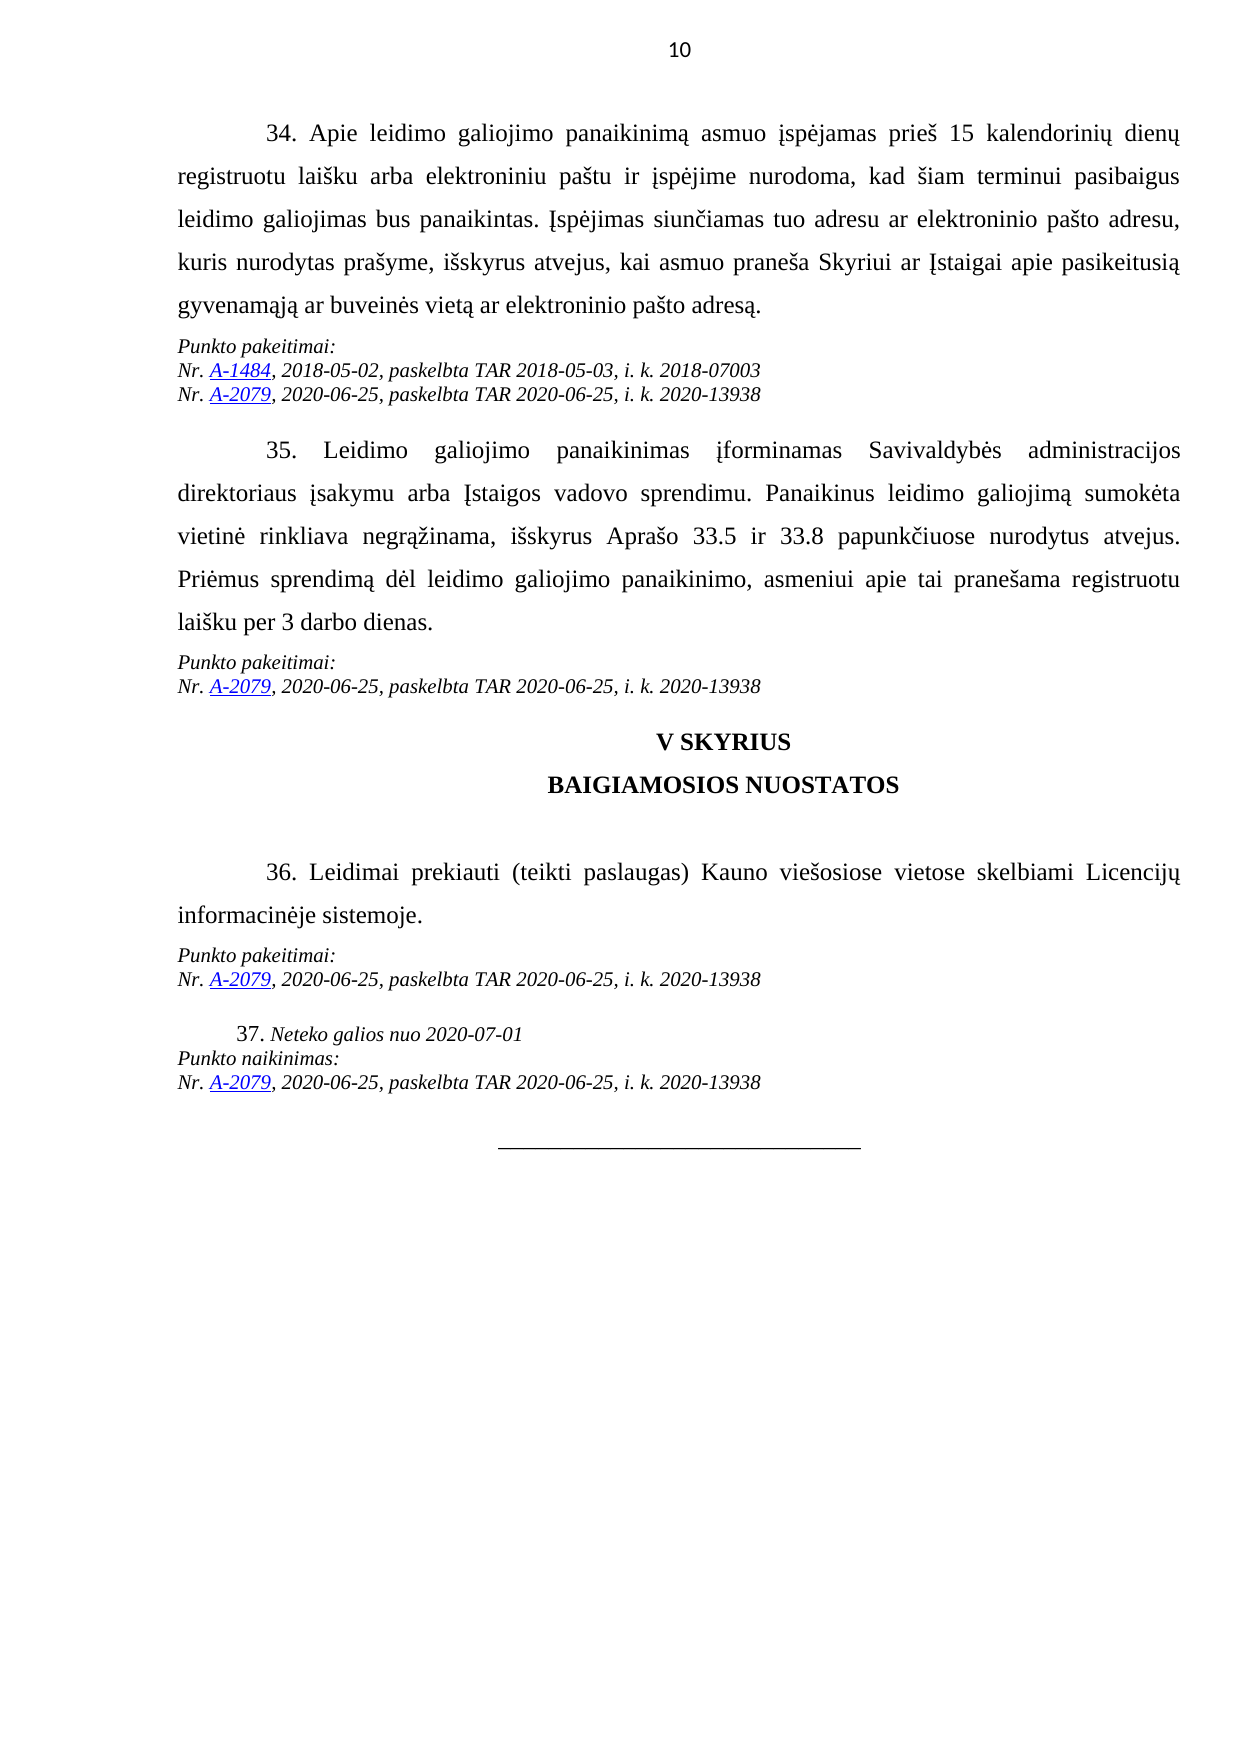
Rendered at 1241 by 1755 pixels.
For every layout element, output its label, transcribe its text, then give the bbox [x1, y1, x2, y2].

text 34. Apie leidimo galiojimo panaikinimą asmuo įspėjamas prieš 15 kalendorinių dienų registruotu laišku arba elektroniniu paštu ir įspėjime nurodoma, kad šiam terminui pasibaigus leidimo galiojimas bus panaikintas. Įspėjimas siunčiamas tuo adresu ar elektroninio pašto adresu, kuris nurodytas prašyme, išskyrus atvejus, kai asmuo praneša Skyriui ar Įstaigai apie pasikeitusią gyvenamąją ar buveinės vietą ar elektroninio pašto adresą. [177, 118, 1181, 319]
text Punkto pakeitimai: [177, 943, 1181, 967]
text Punkto naikinimas: [177, 1046, 1181, 1070]
text Nr. A-1484, 2018-05-02, paskelbta TAR 2018-05-03, i. k. 2018-07003 [177, 358, 1181, 382]
text Punkto pakeitimai: [177, 334, 1181, 358]
text Punkto pakeitimai: [177, 650, 1181, 674]
text Nr. A-2079, 2020-06-25, paskelbta TAR 2020-06-25, i. k. 2020-13938 [177, 1070, 1181, 1094]
text _____________________________ [177, 1123, 1181, 1152]
text Nr. A-2079, 2020-06-25, paskelbta TAR 2020-06-25, i. k. 2020-13938 [177, 674, 1181, 698]
text 36. Leidimai prekiauti (teikti paslaugas) Kauno viešosiose vietose skelbiami Licencijų informacinėje sistemoje. [177, 857, 1181, 928]
text 37. Neteko galios nuo 2020-07-01 [177, 1020, 1181, 1046]
text BAIGIAMOSIOS NUOSTATOS [177, 770, 1181, 799]
text Nr. A-2079, 2020-06-25, paskelbta TAR 2020-06-25, i. k. 2020-13938 [177, 382, 1181, 406]
text V SKYRIUS [177, 727, 1181, 756]
text Nr. A-2079, 2020-06-25, paskelbta TAR 2020-06-25, i. k. 2020-13938 [177, 967, 1181, 991]
text 35. Leidimo galiojimo panaikinimas įforminamas Savivaldybės administracijos direktoriaus įsakymu arba Įstaigos vadovo sprendimu. Panaikinus leidimo galiojimą sumokėta vietinė rinkliava negrąžinama, išskyrus Aprašo 33.5 ir 33.8 papunkčiuose nurodytus atvejus. Priėmus sprendimą dėl leidimo galiojimo panaikinimo, asmeniui apie tai pranešama registruotu laišku per 3 darbo dienas. [177, 435, 1181, 636]
